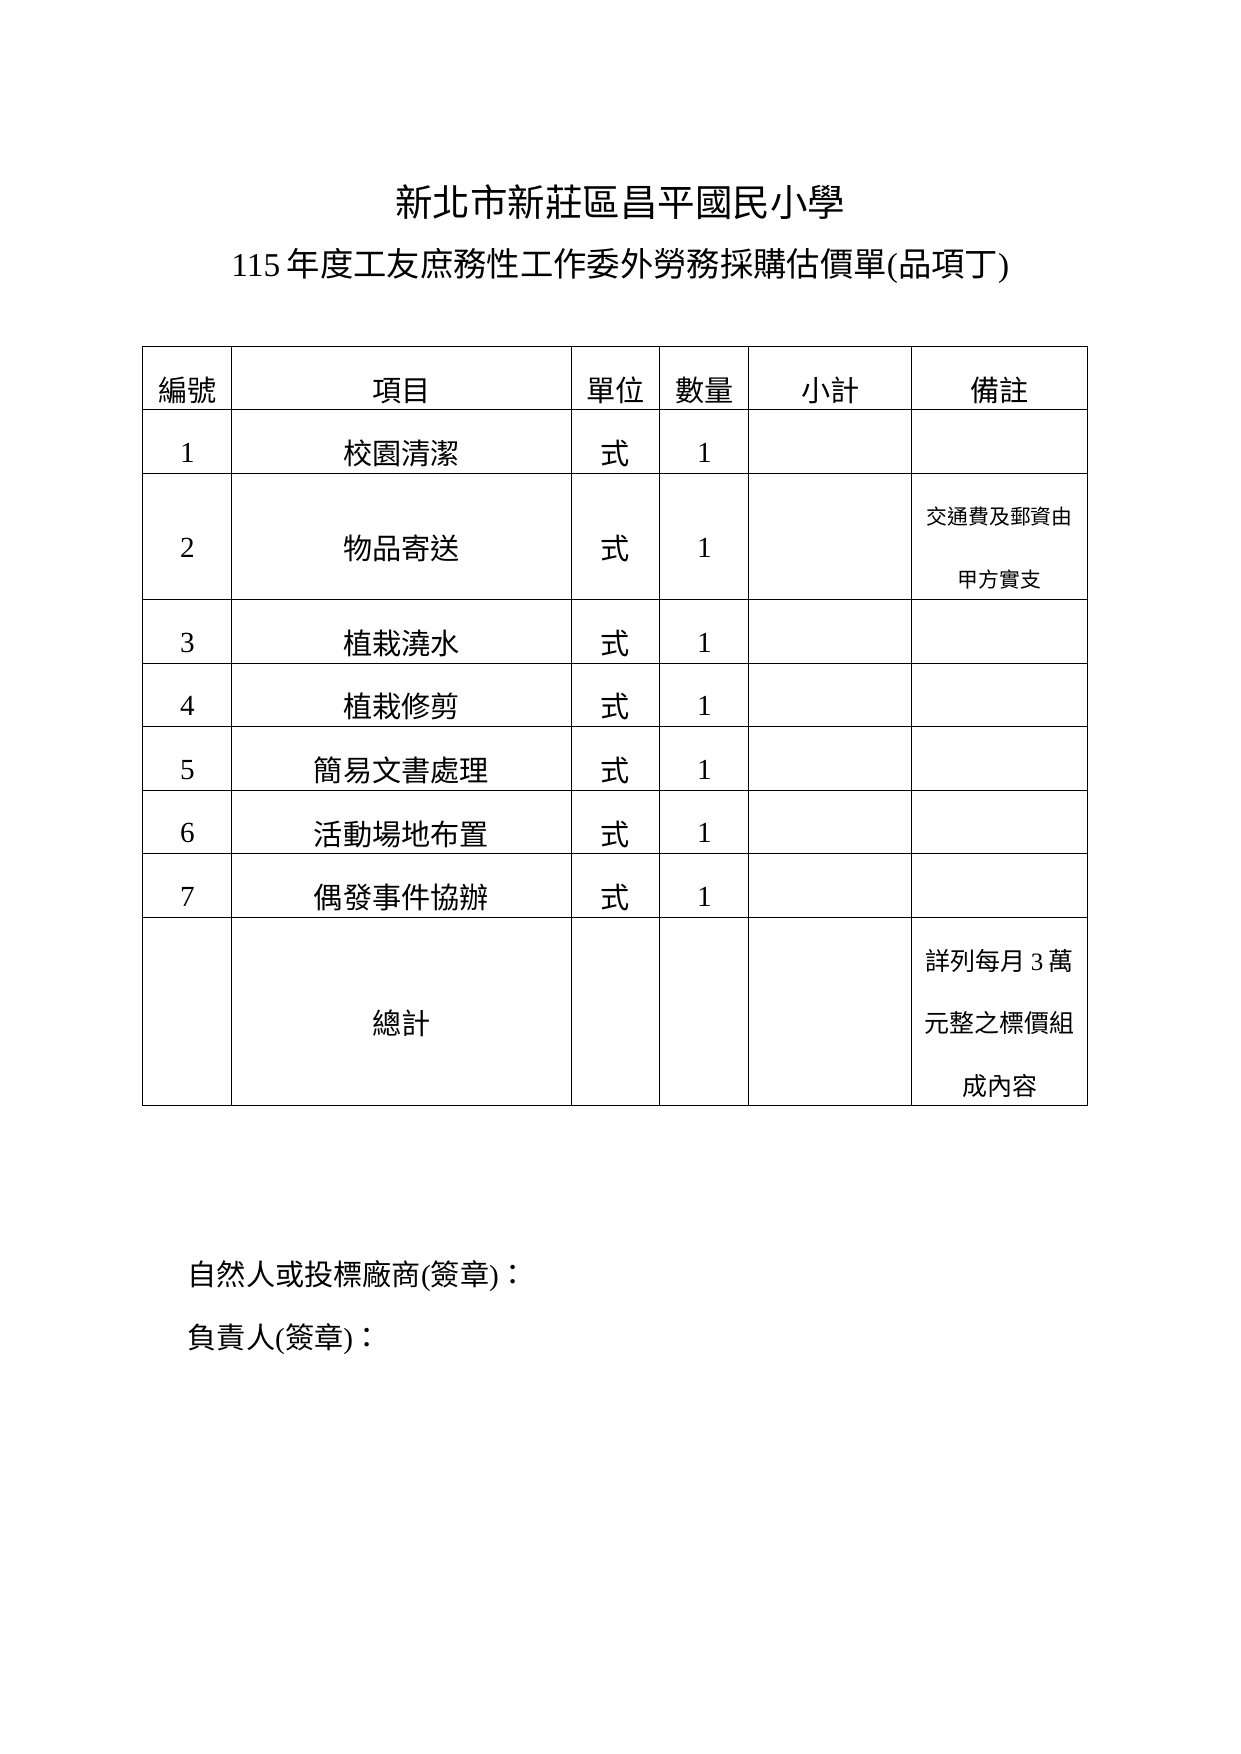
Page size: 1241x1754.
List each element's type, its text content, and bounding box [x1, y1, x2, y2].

table_cell [749, 600, 911, 662]
table_cell 簡易文書處理 [232, 727, 571, 789]
table_header 單位 [572, 347, 659, 409]
table_cell [912, 791, 1087, 853]
table_cell 物品寄送 [232, 474, 571, 599]
text 新北市新莊區昌平國民小學 [187, 158, 1053, 221]
table_cell [143, 918, 231, 1105]
table_cell 6 [143, 791, 231, 853]
table_cell [912, 664, 1087, 726]
table_cell 詳列每月3萬元整之標價組成內容 [912, 918, 1087, 1105]
table_header 項目 [232, 347, 571, 409]
table_cell 式 [572, 664, 659, 726]
table_cell [912, 410, 1087, 473]
table_cell 1 [660, 854, 748, 917]
text 自然人或投標廠商(簽章)： [187, 1231, 1053, 1294]
table_cell [749, 918, 911, 1105]
table_cell [912, 854, 1087, 917]
table_cell 7 [143, 854, 231, 917]
table_cell [912, 600, 1087, 662]
table_cell [749, 410, 911, 473]
table_cell [749, 791, 911, 853]
table_header 小計 [749, 347, 911, 409]
table_cell 式 [572, 727, 659, 789]
table_cell 1 [660, 474, 748, 599]
table_cell 1 [660, 600, 748, 662]
table_cell 1 [660, 791, 748, 853]
table_cell 3 [143, 600, 231, 662]
table_cell [660, 918, 748, 1105]
table_cell [749, 664, 911, 726]
table_header 備註 [912, 347, 1087, 409]
table_cell 2 [143, 474, 231, 599]
table_cell 式 [572, 854, 659, 917]
table_header 數量 [660, 347, 748, 409]
table_cell 交通費及郵資由甲方實支 [912, 474, 1087, 599]
table_cell 總計 [232, 918, 571, 1105]
table_cell 1 [660, 664, 748, 726]
text 115年度工友庶務性工作委外勞務採購估價單(品項丁) [187, 221, 1053, 283]
table_cell [749, 727, 911, 789]
table_cell 植栽澆水 [232, 600, 571, 662]
table_cell 1 [660, 410, 748, 473]
table_cell [912, 727, 1087, 789]
table_header 編號 [143, 347, 231, 409]
table_cell 式 [572, 410, 659, 473]
table_cell [749, 854, 911, 917]
table_cell 植栽修剪 [232, 664, 571, 726]
table_cell 1 [143, 410, 231, 473]
table_cell 式 [572, 791, 659, 853]
table_cell 4 [143, 664, 231, 726]
table_cell 1 [660, 727, 748, 789]
table_cell 5 [143, 727, 231, 789]
table_cell 式 [572, 474, 659, 599]
text 負責人(簽章)： [187, 1294, 1053, 1356]
table_cell 偶發事件協辦 [232, 854, 571, 917]
table_cell 校園清潔 [232, 410, 571, 473]
table_cell [572, 918, 659, 1105]
table_cell 活動場地布置 [232, 791, 571, 853]
table_cell [749, 474, 911, 599]
table_cell 式 [572, 600, 659, 662]
